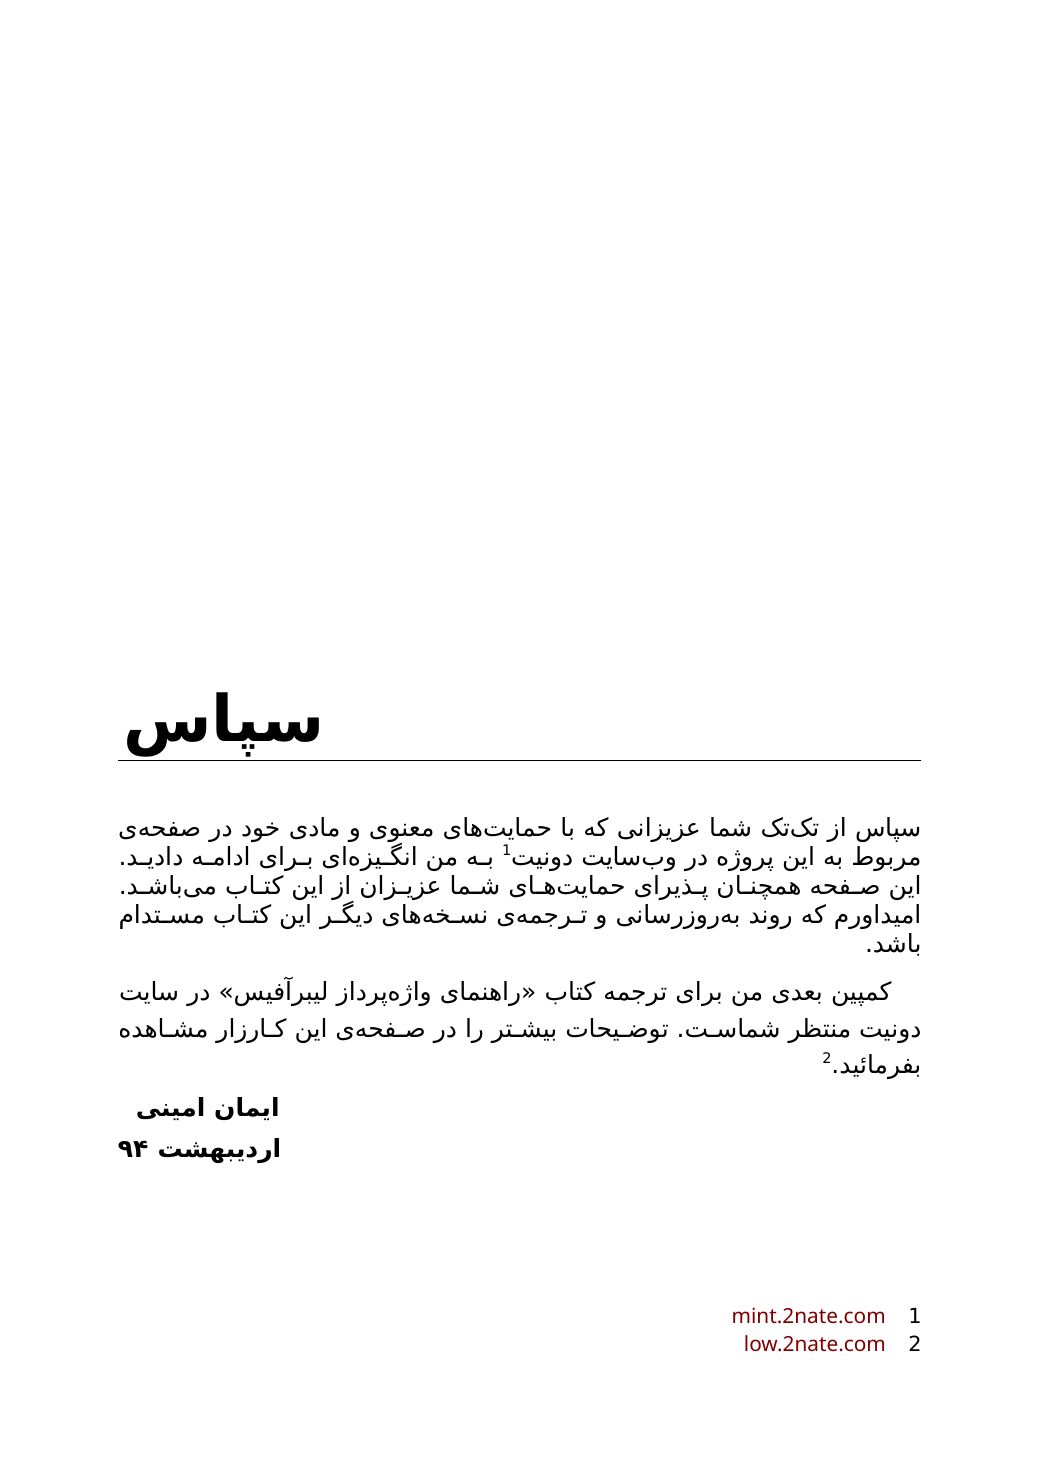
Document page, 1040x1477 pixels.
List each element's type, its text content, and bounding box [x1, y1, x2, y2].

text سپاس از تک‌تک شما عزیزانی که با حمایت‌های معنوی و مادی خود در صفحه‌ی مربوط به این پروژه در وب‌سایت دونیت به من انگیزه‌ای برای ادامه دادید. این صفحه همچنان پذیرای حمایت‌های شما عزیزان از این کتاب می‌باشد. امیداورم که روند به‌روزرسانی و ترجمه‌ی نسخه‌های دیگر این کتاب مستدام باشد. [118, 813, 921, 959]
text ایمان امینی [118, 1093, 921, 1122]
text اردیبهشت ۹۴ [118, 1134, 921, 1163]
subtitle سپاس [118, 677, 921, 760]
text low.2nate.com [118, 1329, 921, 1358]
text mint.2nate.com [118, 1301, 921, 1329]
text کمپین بعدی من برای ترجمه کتاب «راهنمای واژه‌پرداز لیبرآفیس» در سایت دونیت منتظر شماست. توضیحات بیشتر را در صفحه‌ی این کارزار مشاهده بفرمائید. [118, 977, 921, 1079]
